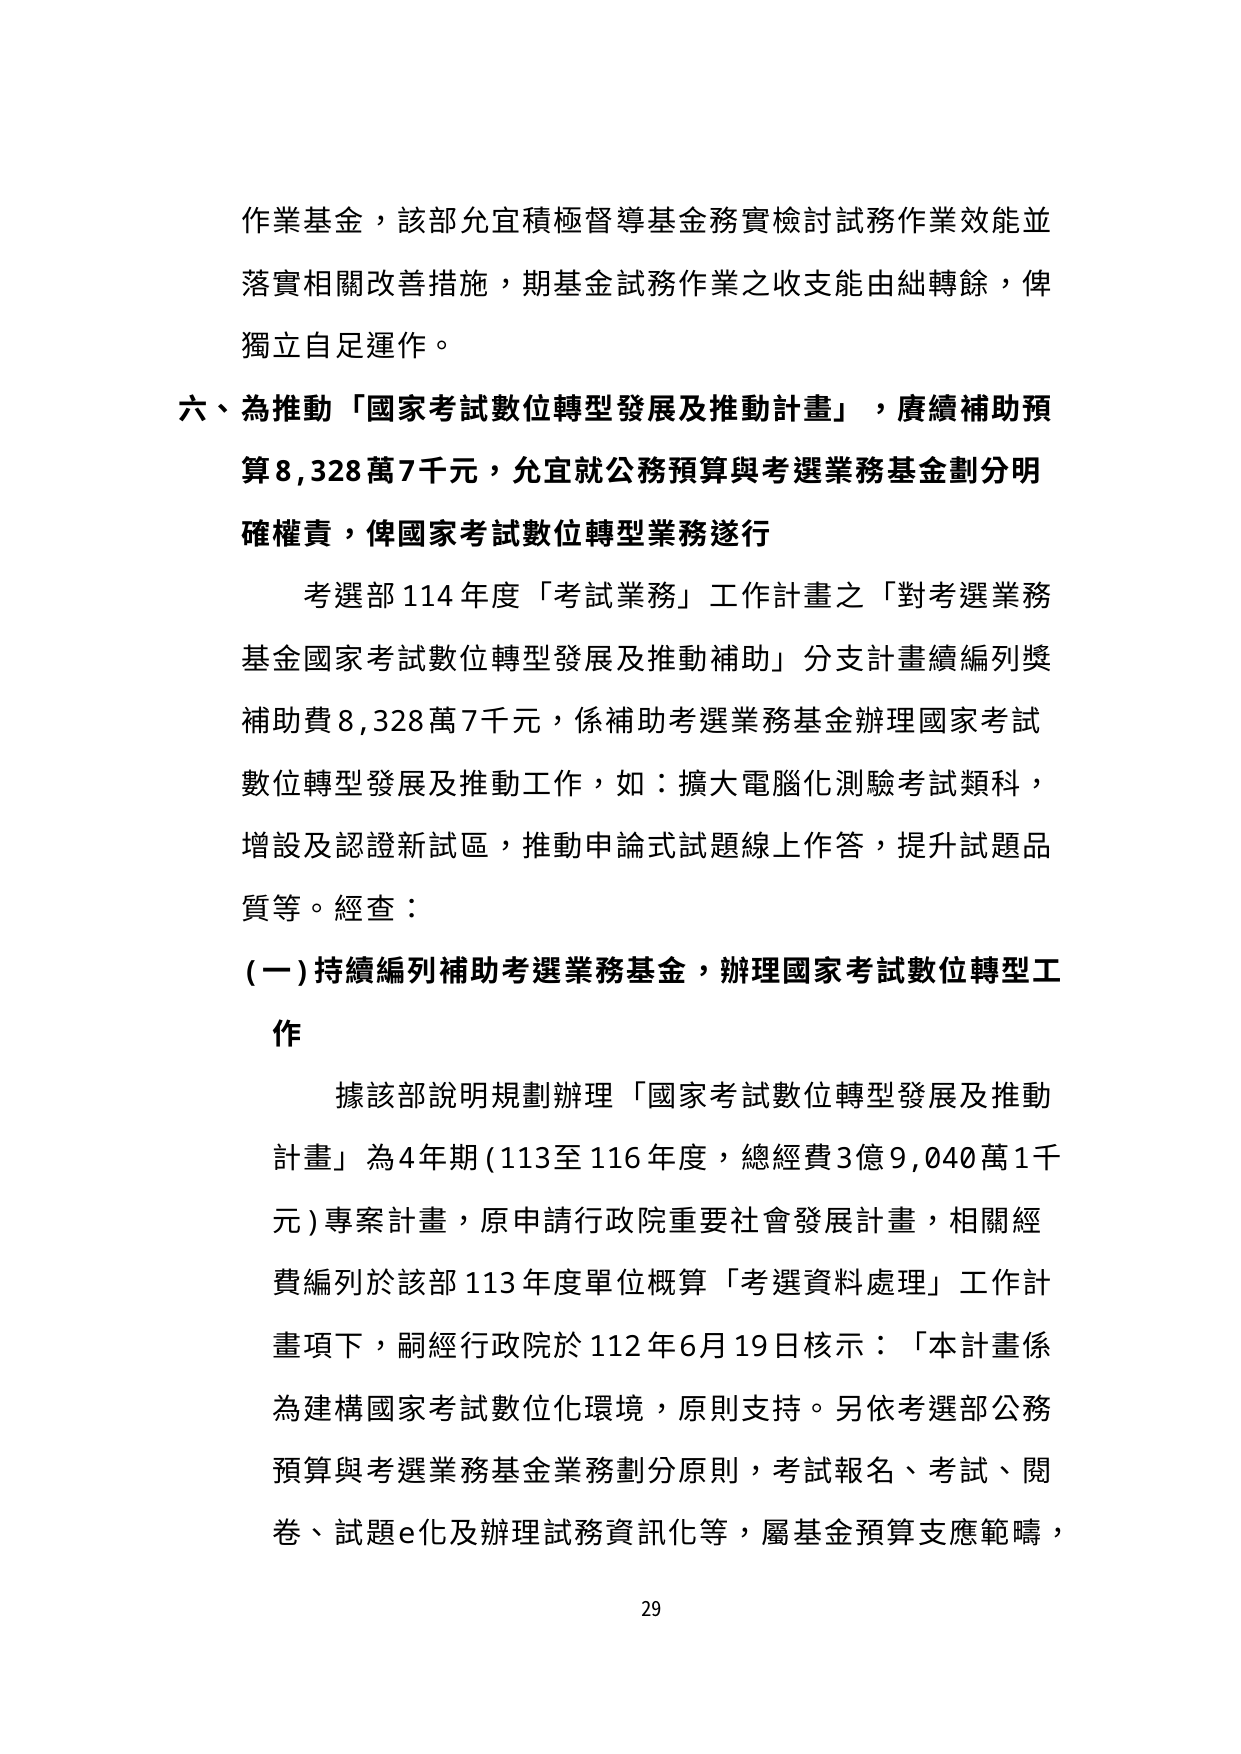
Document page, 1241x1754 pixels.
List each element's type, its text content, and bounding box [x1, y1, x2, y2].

text 六、為推動「國家考試數位轉型發展及推動計畫」，賡續補助預算8,328萬7千元，允宜就公務預算與考選業務基金劃分明確權責，俾國家考試數位轉型業務遂行 [177, 365, 1063, 552]
text 據該部說明規劃辦理「國家考試數位轉型發展及推動計畫」為4年期(113至116年度，總經費3億9,040萬1千元)專案計畫，原申請行政院重要社會發展計畫，相關經費編列於該部113年度單位概算「考選資料處理」工作計畫項下，嗣經行政院於112年6月19日核示：「本計畫係為建構國家考試數位化環境，原則支持。另依考選部公務預算與考選業務基金業務劃分原則，考試報名、考試、閱卷、試題e化及辦理試務資訊化等，屬基金預算支應範疇，且部分項目以往確以基金預算支應，爰本計畫經費仍以基金預算支應為宜，未來倘基金財務確有困難，再另案視基金整體財務狀況及實際情形，適時予以協助。」爰該部114年度預算案改編列「考試業務」工作計畫之「對考選業務基金國家考試數位轉型發展及推動補助」分支計畫預算8,328萬7千元。 [266, 1052, 1063, 1552]
text 考選部114年度「考試業務」工作計畫之「對考選業務基金國家考試數位轉型發展及推動補助」分支計畫續編列獎補助費8,328萬7千元，係補助考選業務基金辦理國家考試數位轉型發展及推動工作，如：擴大電腦化測驗考試類科，增設及認證新試區，推動申論式試題線上作答，提升試題品質等。經查： [236, 552, 1063, 927]
text (一)持續編列補助考選業務基金，辦理國家考試數位轉型工作 [236, 927, 1063, 1052]
text 作業基金，該部允宜積極督導基金務實檢討試務作業效能並落實相關改善措施，期基金試務作業之收支能由絀轉餘，俾獨立自足運作。 [236, 177, 1063, 365]
